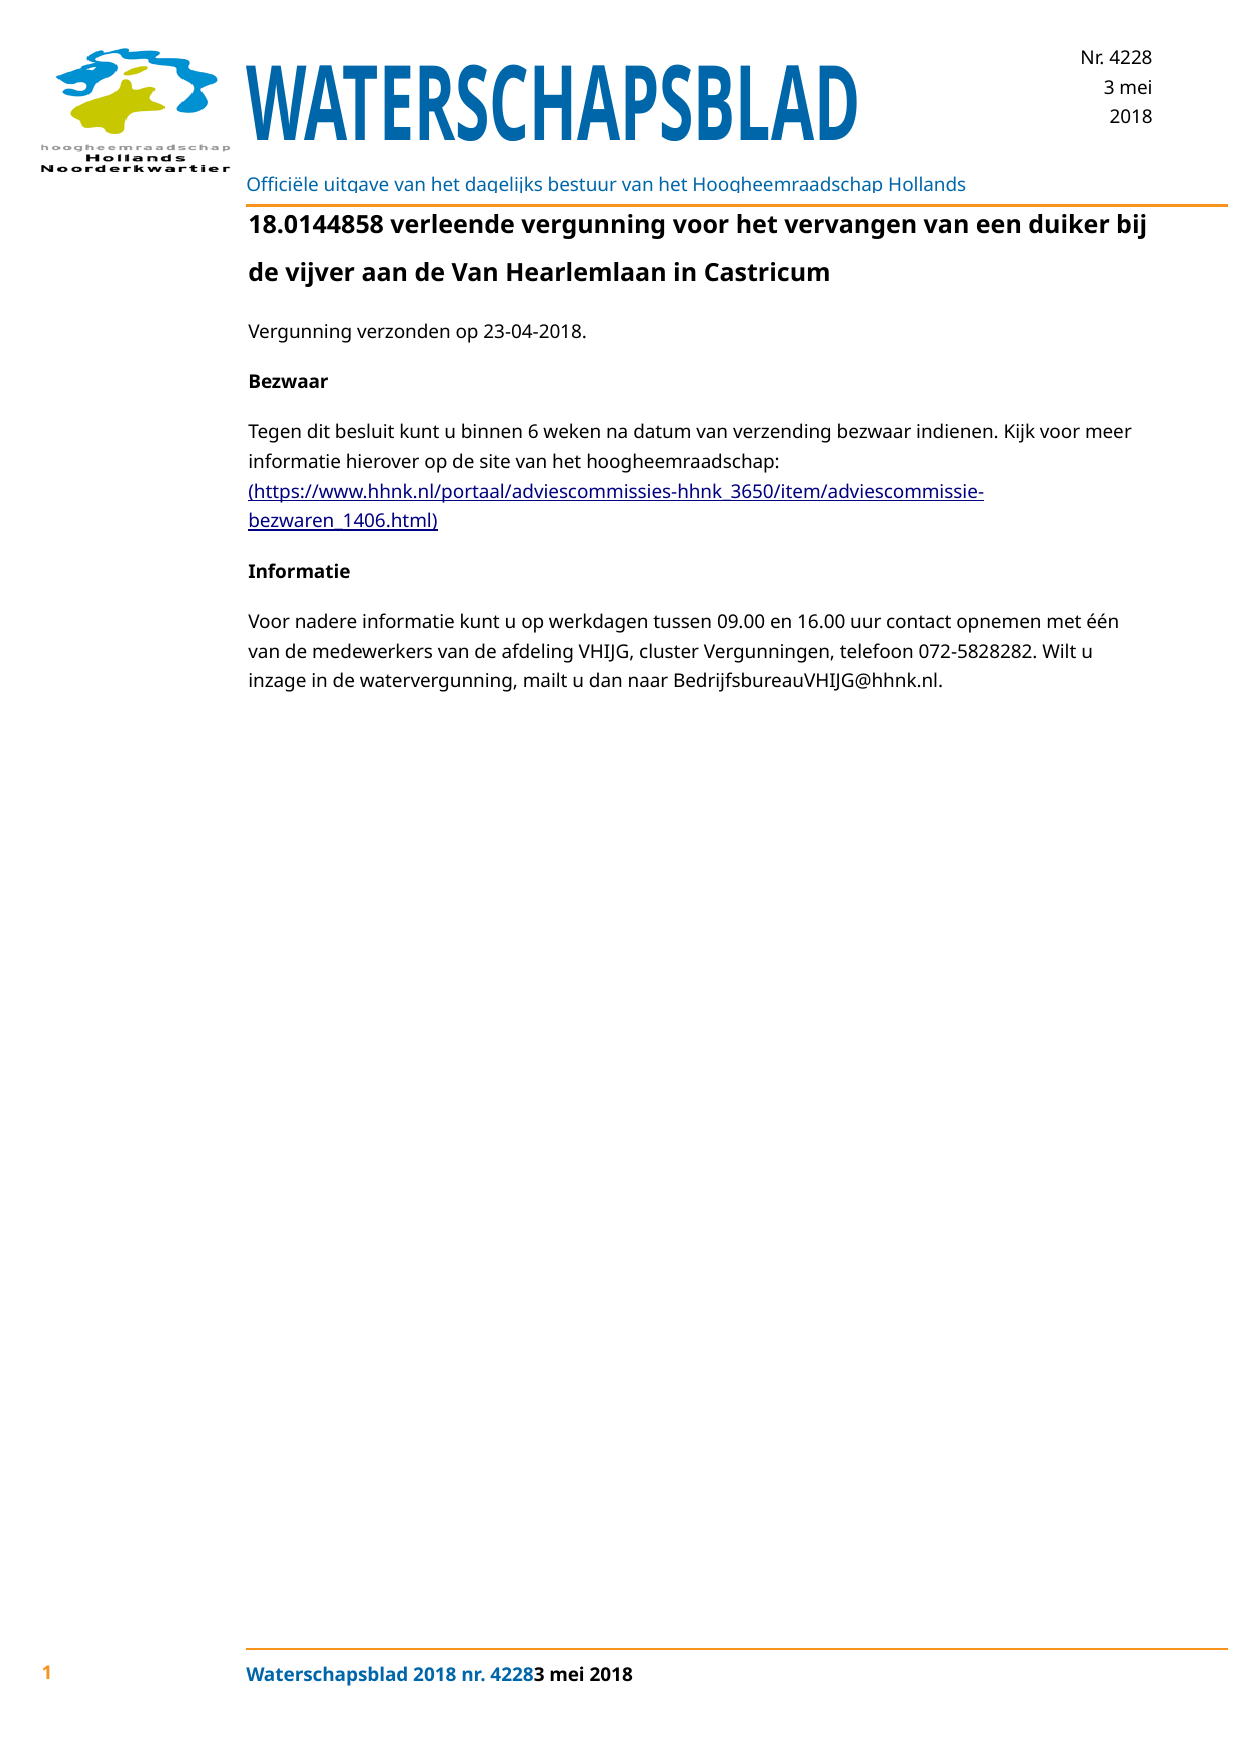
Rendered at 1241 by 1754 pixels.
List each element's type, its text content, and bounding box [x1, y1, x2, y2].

text 18.0144858 verleende vergunning voor het vervangen van een duiker bij de vijver aan de Van Hearlemlaan in Castricum [248, 207, 1152, 288]
text Vergunning verzonden op 23-04-2018. [248, 318, 1152, 344]
text Bezwaar [248, 368, 1152, 394]
text Tegen dit besluit kunt u binnen 6 weken na datum van verzending bezwaar indienen. Kijk voor meer informatie hierover op de site van het hoogheemraadschap: (https://www.hhnk.nl/portaal/adviescommissies-hhnk_3650/item/adviescommissie-bezwaren_1406.html) [248, 419, 1152, 533]
text Informatie [248, 558, 1152, 584]
picture [41, 47, 231, 172]
text Voor nadere informatie kunt u op werkdagen tussen 09.00 en 16.00 uur contact opnemen met één van de medewerkers van de afdeling VHIJG, cluster Vergunningen, telefoon 072-5828282. Wilt u inzage in de watervergunning, mailt u dan naar BedrijfsbureauVHIJG@hhnk.nl. [248, 608, 1152, 693]
